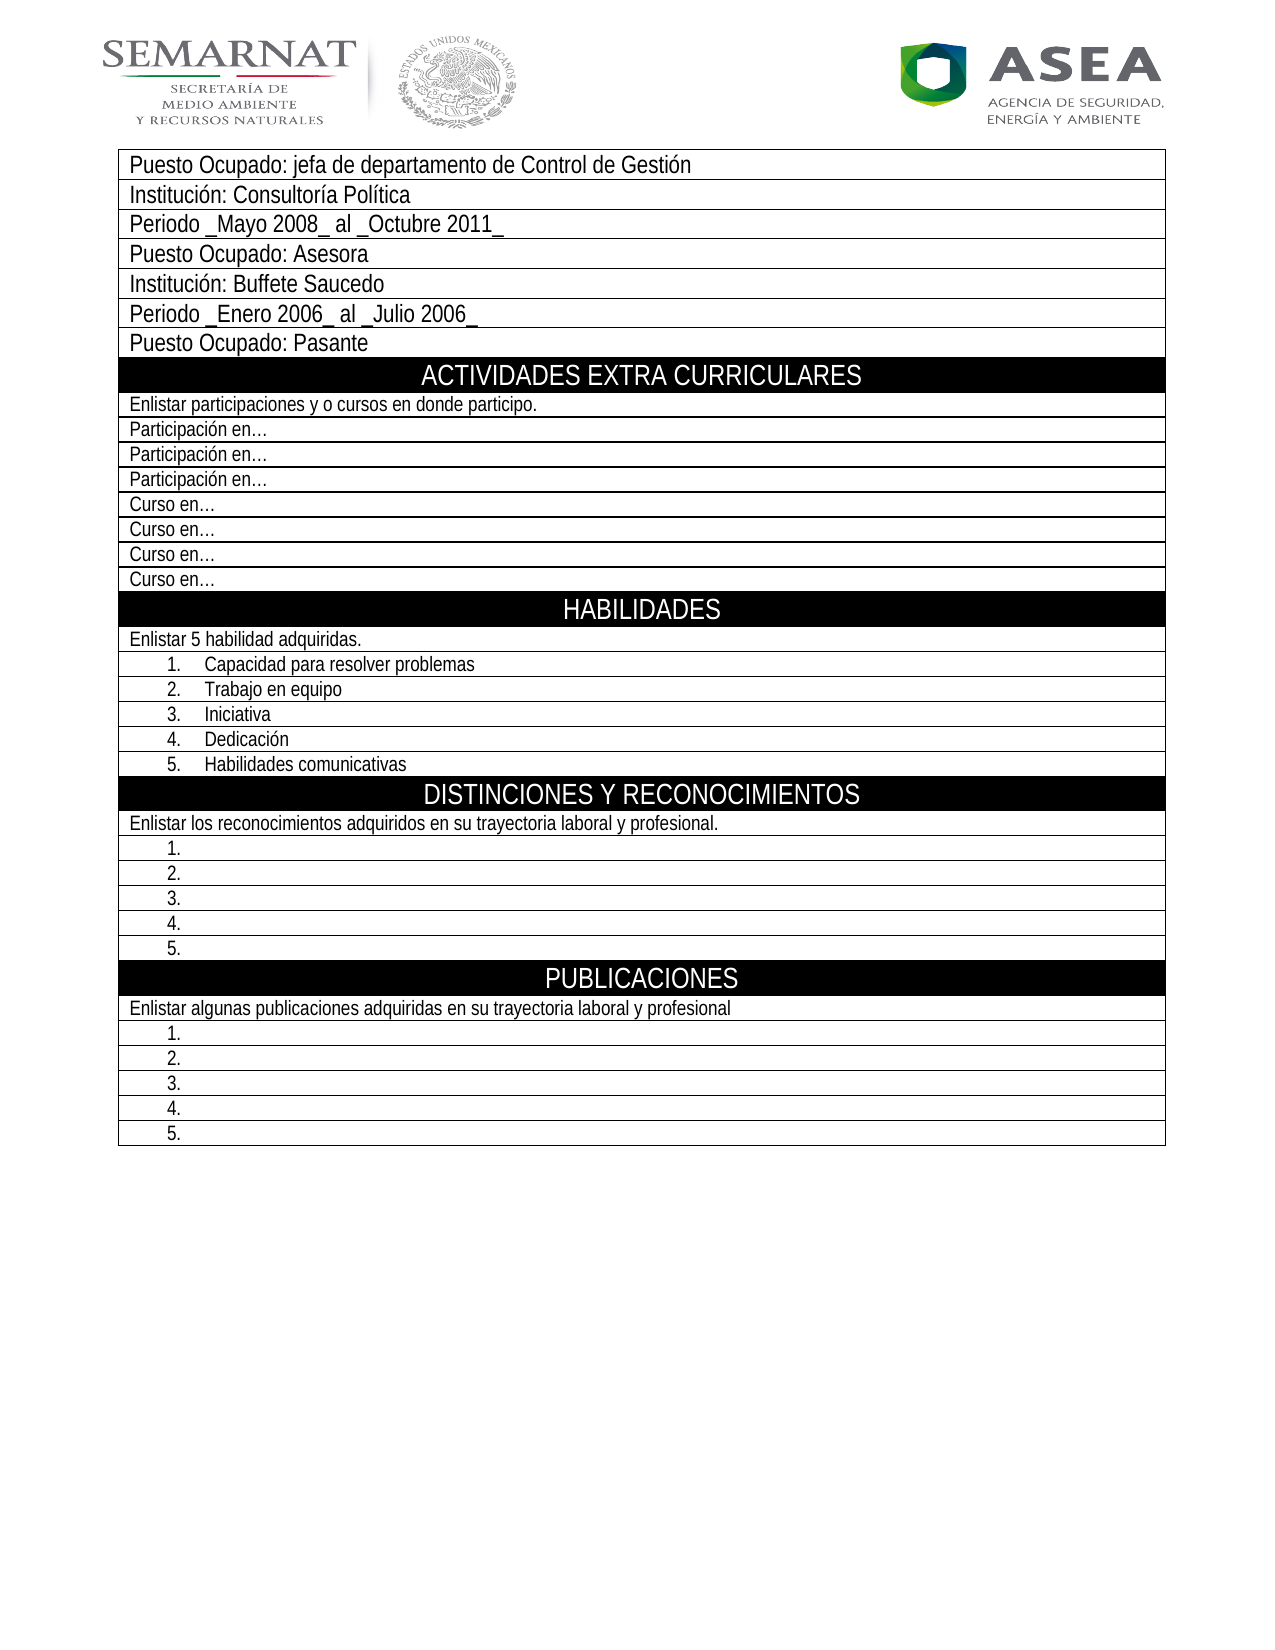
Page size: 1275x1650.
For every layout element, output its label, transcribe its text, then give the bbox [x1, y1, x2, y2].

table_cell Puesto Ocupado: Asesora [119, 239, 1165, 268]
table_cell [119, 1121, 1165, 1145]
table_cell [119, 911, 1165, 935]
table_cell Iniciativa [119, 702, 1165, 726]
table_cell Puesto Ocupado: jefa de departamento de Control de Gestión [119, 150, 1165, 179]
table_cell [119, 1096, 1165, 1120]
table_cell Capacidad para resolver problemas [119, 652, 1165, 676]
table_cell Habilidades comunicativas [119, 752, 1165, 776]
table_cell DISTINCIONES Y RECONOCIMIENTOS [119, 777, 1165, 810]
table_cell PUBLICACIONES [119, 961, 1165, 995]
table_cell [119, 836, 1165, 860]
table_cell [119, 1071, 1165, 1095]
table_cell Enlistar algunas publicaciones adquiridas en su trayectoria laboral y profesional [119, 996, 1165, 1020]
table_cell Curso en… [119, 518, 1165, 541]
table_cell Dedicación [119, 727, 1165, 751]
table_cell Institución: Buffete Saucedo [119, 269, 1165, 297]
table_cell Participación en… [119, 418, 1165, 441]
table_cell Enlistar los reconocimientos adquiridos en su trayectoria laboral y profesional. [119, 811, 1165, 835]
table_cell Institución: Consultoría Política [119, 180, 1165, 208]
table_cell Enlistar participaciones y o cursos en donde participo. [119, 393, 1165, 416]
table_cell [119, 1021, 1165, 1045]
table_cell Participación en… [119, 468, 1165, 491]
table_cell Curso en… [119, 543, 1165, 566]
table_cell HABILIDADES [119, 593, 1165, 626]
table_cell [119, 1046, 1165, 1070]
table_cell Periodo _Enero 2006_ al _Julio 2006_ [119, 299, 1165, 327]
table_cell Trabajo en equipo [119, 677, 1165, 701]
table_cell Puesto Ocupado: Pasante [119, 328, 1165, 357]
table_cell Participación en… [119, 443, 1165, 466]
table_cell Enlistar 5 habilidad adquiridas. [119, 627, 1165, 651]
table_cell Periodo _Mayo 2008_ al _Octubre 2011_ [119, 210, 1165, 238]
table_cell Curso en… [119, 568, 1165, 591]
table_cell [119, 886, 1165, 910]
table_cell [119, 936, 1165, 960]
table_cell [119, 861, 1165, 885]
table_cell Curso en… [119, 493, 1165, 516]
table_cell ACTIVIDADES EXTRA CURRICULARES [119, 358, 1165, 391]
